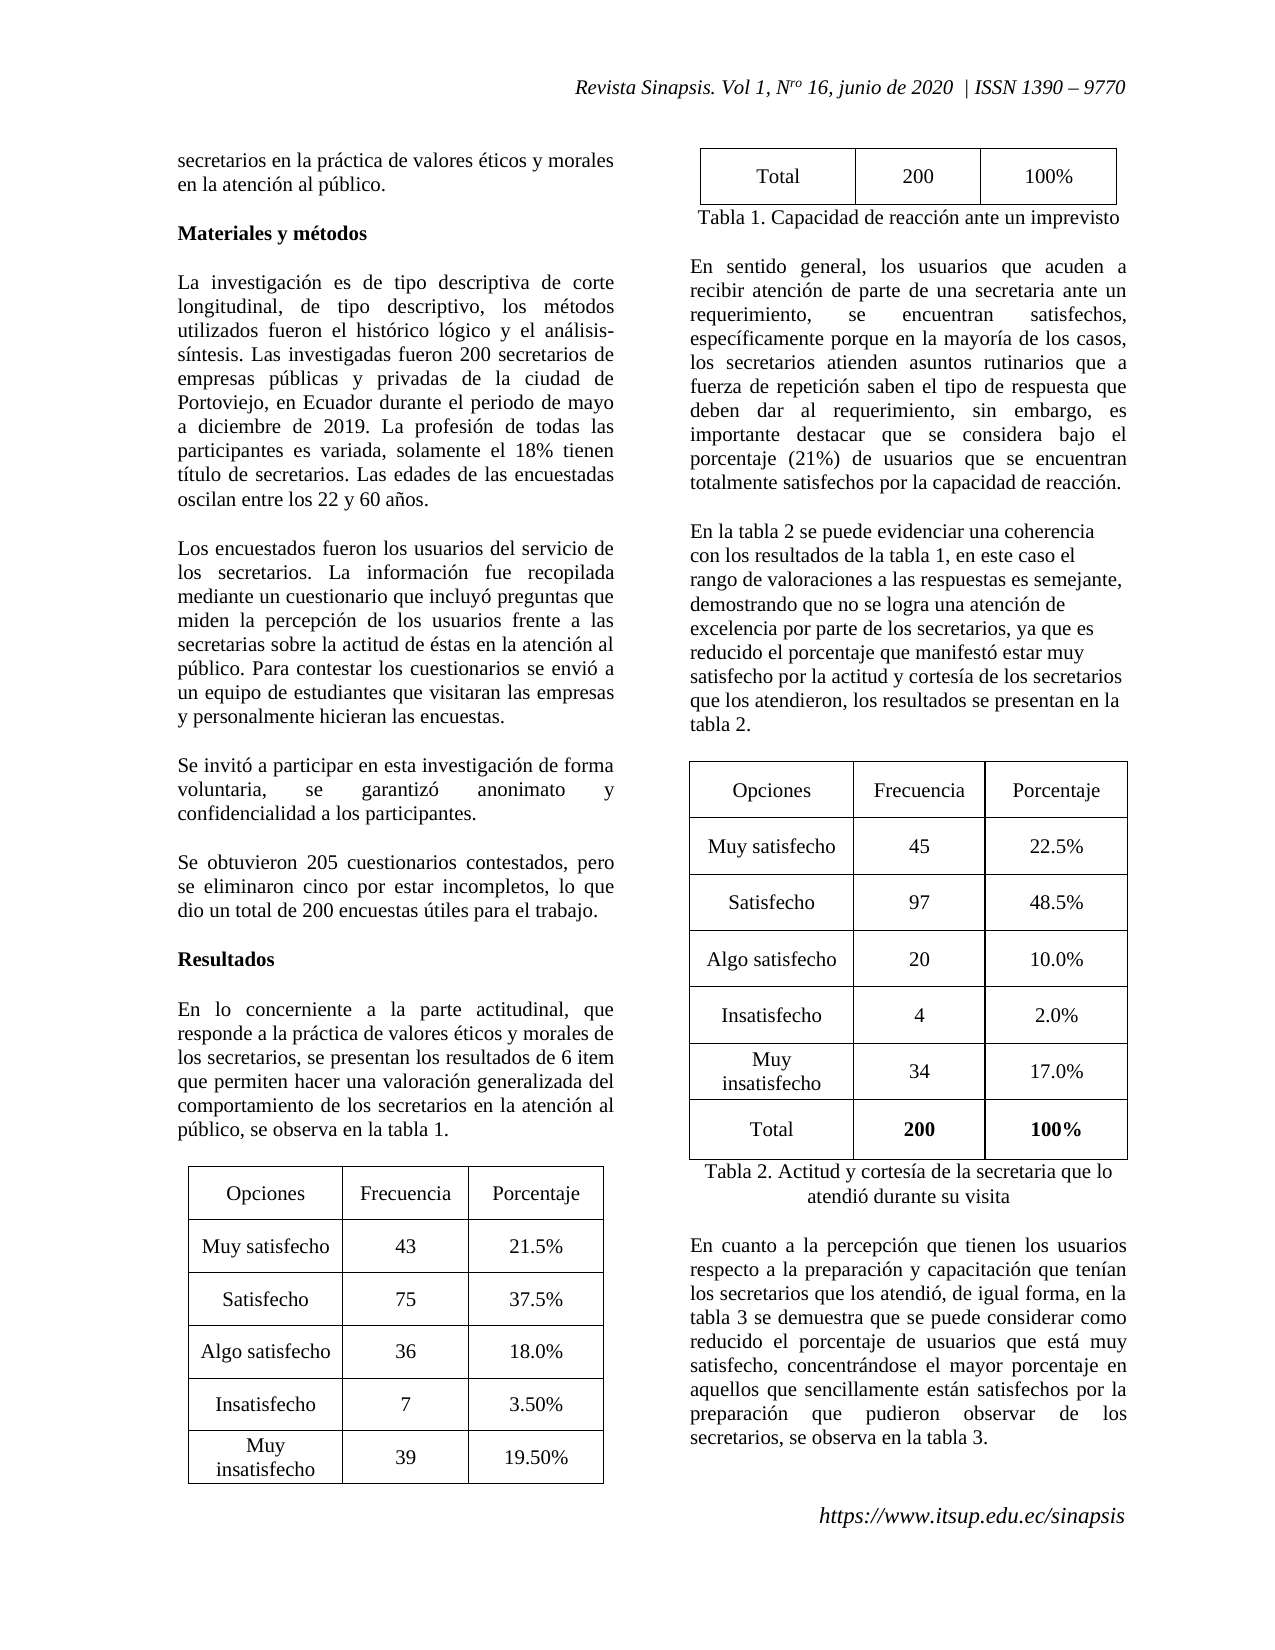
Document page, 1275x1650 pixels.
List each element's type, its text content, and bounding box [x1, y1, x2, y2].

table_cell 200 [856, 149, 980, 203]
text Se obtuvieron 205 cuestionarios contestados, pero se eliminaron cinco por estar incompletos, lo que dio un total de 200 encuestas útiles para el trabajo. [177, 850, 615, 922]
table_cell Satisfecho [189, 1273, 342, 1324]
text Los encuestados fueron los usuarios del servicio de los secretarios. La información fue recopilada mediante un cuestionario que incluyó preguntas que miden la percepción de los usuarios frente a las secretarias sobre la actitud de éstas en la atención al público. Para contestar los cuestionarios se envió a un equipo de estudiantes que visitaran las empresas y personalmente hicieran las encuestas. [177, 536, 615, 728]
table_cell 34 [854, 1044, 984, 1099]
table_cell 97 [854, 875, 984, 930]
table_header Porcentaje [469, 1167, 603, 1219]
text Tabla 2. Actitud y cortesía de la secretaria que lo atendió durante su visita [690, 1160, 1127, 1208]
table_header Opciones [189, 1167, 342, 1219]
table_cell 7 [343, 1379, 468, 1430]
table_cell Muy satisfecho [189, 1220, 342, 1272]
text En lo concerniente a la parte actitudinal, que responde a la práctica de valores éticos y morales de los secretarios, se presentan los resultados de 6 item que permiten hacer una valoración generalizada del comportamiento de los secretarios en la atención al público, se observa en la tabla 1. [177, 996, 615, 1141]
table_cell Insatisfecho [690, 987, 853, 1043]
table_cell 100% [986, 1100, 1127, 1158]
table_header Frecuencia [854, 762, 984, 817]
table_cell 75 [343, 1273, 468, 1324]
table_cell 17.0% [986, 1044, 1127, 1099]
table_cell 4 [854, 987, 984, 1043]
text Materiales y métodos [177, 221, 615, 245]
table_header Frecuencia [343, 1167, 468, 1219]
table_cell 3.50% [469, 1379, 603, 1430]
table_cell 10.0% [986, 931, 1127, 986]
table_cell Total [701, 149, 855, 203]
table_cell Algo satisfecho [189, 1326, 342, 1377]
table_cell 19.50% [469, 1431, 603, 1483]
text Tabla 1. Capacidad de reacción ante un imprevisto [690, 204, 1127, 229]
table_cell Muy insatisfecho [189, 1431, 342, 1483]
table_cell 43 [343, 1220, 468, 1272]
table_cell Algo satisfecho [690, 931, 853, 986]
table_cell 37.5% [469, 1273, 603, 1324]
table_header Porcentaje [986, 762, 1127, 817]
text En cuanto a la percepción que tienen los usuarios respecto a la preparación y capacitación que tenían los secretarios que los atendió, de igual forma, en la tabla 3 se demuestra que se puede considerar como reducido el porcentaje de usuarios que está muy satisfecho, concentrándose el mayor porcentaje en aquellos que sencillamente están satisfechos por la preparación que pudieron observar de los secretarios, se observa en la tabla 3. [690, 1233, 1127, 1449]
table_cell 48.5% [986, 875, 1127, 930]
table_cell Insatisfecho [189, 1379, 342, 1430]
table_cell 21.5% [469, 1220, 603, 1272]
text secretarios en la práctica de valores éticos y morales en la atención al público. [177, 148, 615, 196]
text En sentido general, los usuarios que acuden a recibir atención de parte de una secretaria ante un requerimiento, se encuentran satisfechos, específicamente porque en la mayoría de los casos, los secretarios atienden asuntos rutinarios que a fuerza de repetición saben el tipo de respuesta que deben dar al requerimiento, sin embargo, es importante destacar que se considera bajo el porcentaje (21%) de usuarios que se encuentran totalmente satisfechos por la capacidad de reacción. [690, 254, 1127, 494]
table_cell 22.5% [986, 818, 1127, 873]
table_cell 2.0% [986, 987, 1127, 1043]
table_cell 36 [343, 1326, 468, 1377]
table_cell 200 [854, 1100, 984, 1158]
text La investigación es de tipo descriptiva de corte longitudinal, de tipo descriptivo, los métodos utilizados fueron el histórico lógico y el análisis-síntesis. Las investigadas fueron 200 secretarios de empresas públicas y privadas de la ciudad de Portoviejo, en Ecuador durante el periodo de mayo a diciembre de 2019. La profesión de todas las participantes es variada, solamente el 18% tienen título de secretarios. Las edades de las encuestadas oscilan entre los 22 y 60 años. [177, 270, 615, 511]
text Resultados [177, 947, 615, 971]
table_cell Muy insatisfecho [690, 1044, 853, 1099]
table_cell Satisfecho [690, 875, 853, 930]
table_header Opciones [690, 762, 853, 817]
table_cell 20 [854, 931, 984, 986]
text Se invitó a participar en esta investigación de forma voluntaria, se garantizó anonimato y confidencialidad a los participantes. [177, 753, 615, 825]
table_cell 45 [854, 818, 984, 873]
table_cell Total [690, 1100, 853, 1158]
table_cell 18.0% [469, 1326, 603, 1377]
table_cell Muy satisfecho [690, 818, 853, 873]
table_cell 100% [981, 149, 1116, 203]
text En la tabla 2 se puede evidenciar una coherencia con los resultados de la tabla 1, en este caso el rango de valoraciones a las respuestas es semejante, demostrando que no se logra una atención de excelencia por parte de los secretarios, ya que es reducido el porcentaje que manifestó estar muy satisfecho por la actitud y cortesía de los secretarios que los atendieron, los resultados se presentan en la tabla 2. [690, 519, 1127, 736]
table_cell 39 [343, 1431, 468, 1483]
